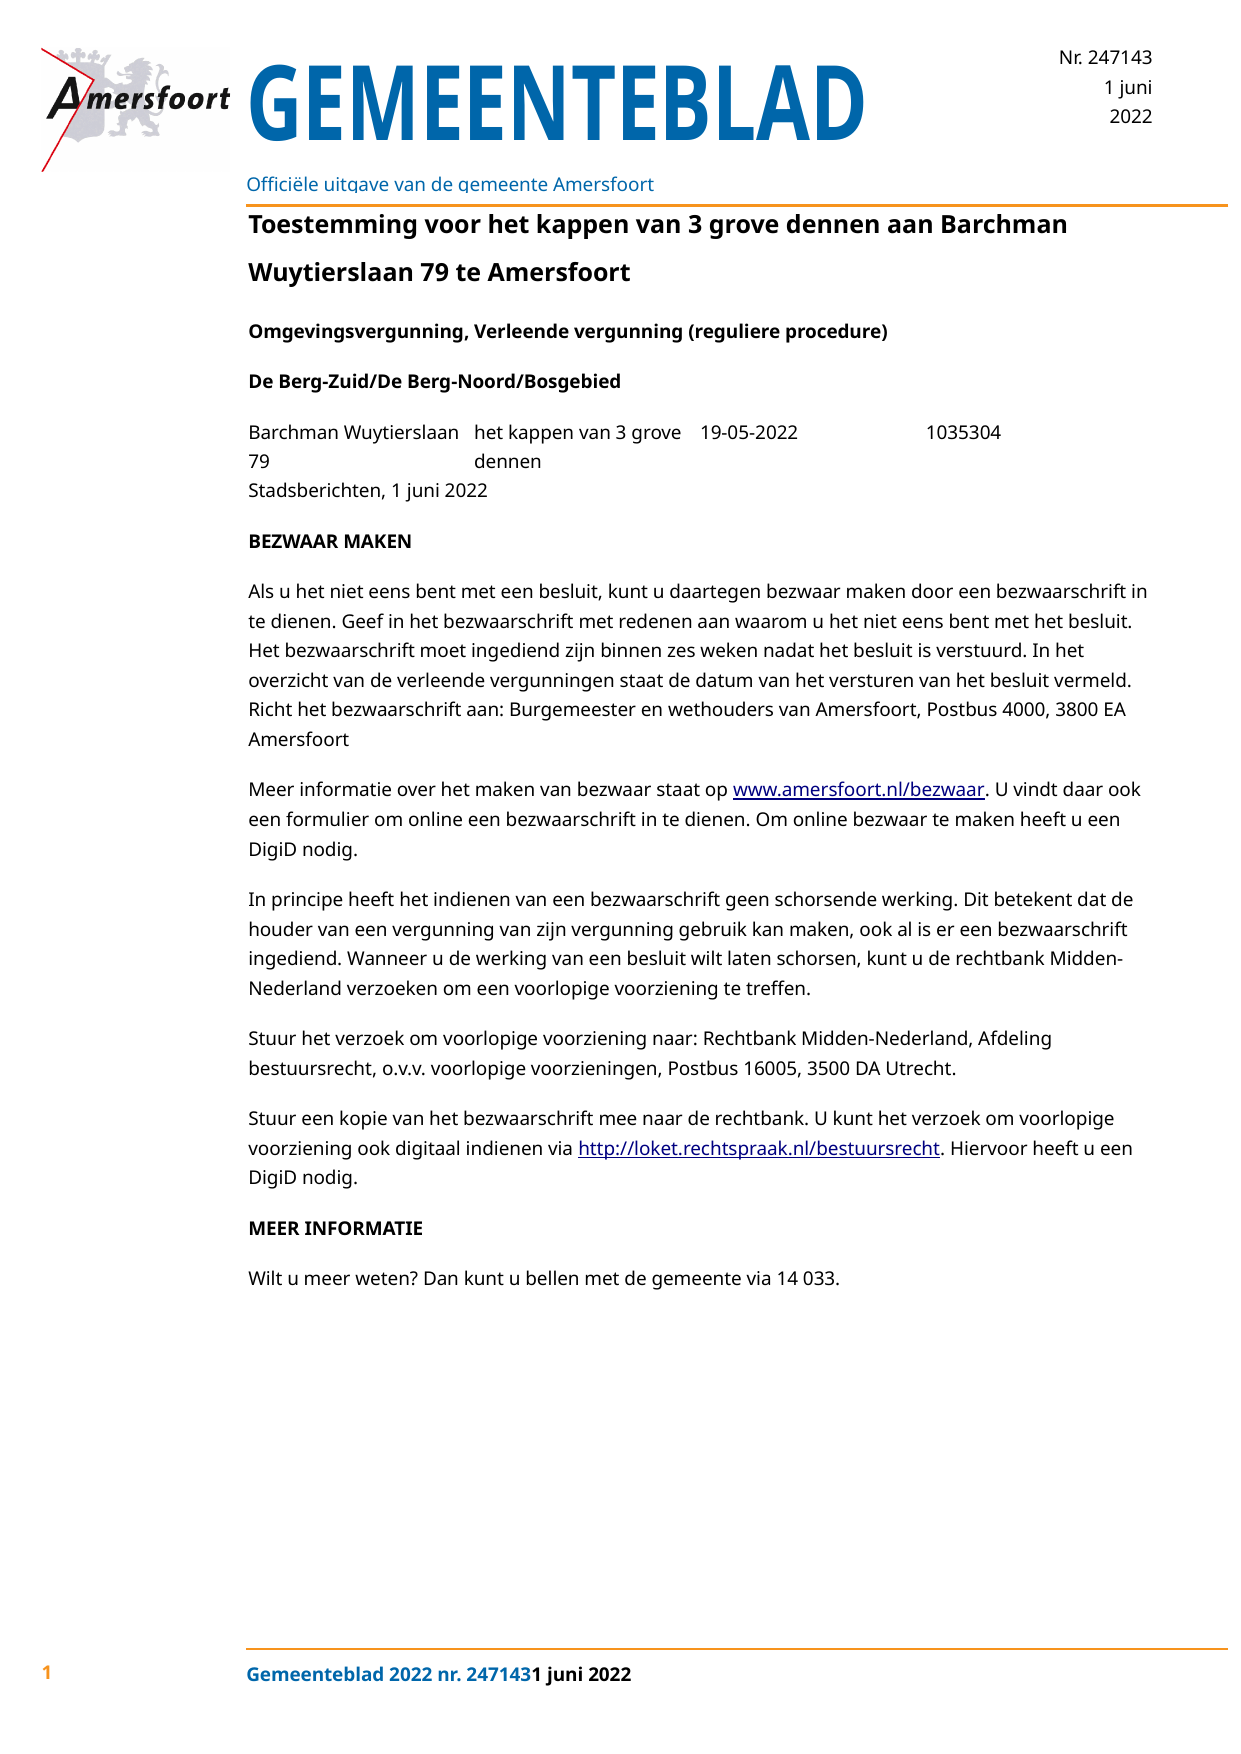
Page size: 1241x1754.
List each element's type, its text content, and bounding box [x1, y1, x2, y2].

text Wilt u meer weten? Dan kunt u bellen met de gemeente via 14 033. [248, 1265, 1152, 1291]
text Stuur het verzoek om voorlopige voorziening naar: Rechtbank Midden-Nederland, Afdeling bestuursrecht, o.v.v. voorlopige voorzieningen, Postbus 16005, 3500 DA Utrecht. [248, 1025, 1152, 1081]
text MEER INFORMATIE [248, 1215, 1152, 1241]
text Als u het niet eens bent met een besluit, kunt u daartegen bezwaar maken door een bezwaarschrift in te dienen. Geef in het bezwaarschrift met redenen aan waarom u het niet eens bent met het besluit. Het bezwaarschrift moet ingediend zijn binnen zes weken nadat het besluit is verstuurd. In het overzicht van de verleende vergunningen staat de datum van het versturen van het besluit vermeld. Richt het bezwaarschrift aan: Burgemeester en wethouders van Amersfoort, Postbus 4000, 3800 EA Amersfoort [248, 578, 1152, 752]
table_header 19-05-2022 [700, 419, 926, 474]
text Omgevingsvergunning, Verleende vergunning (reguliere procedure) [248, 318, 1152, 344]
text Stadsberichten, 1 juni 2022 [248, 477, 1152, 503]
text In principe heeft het indienen van een bezwaarschrift geen schorsende werking. Dit betekent dat de houder van een vergunning van zijn vergunning gebruik kan maken, ook al is er een bezwaarschrift ingediend. Wanneer u de werking van een besluit wilt laten schorsen, kunt u de rechtbank Midden-Nederland verzoeken om een voorlopige voorziening te treffen. [248, 886, 1152, 1001]
picture [41, 47, 231, 172]
table_header Barchman Wuytierslaan 79 [248, 419, 474, 474]
text Meer informatie over het maken van bezwaar staat op www.amersfoort.nl/bezwaar. U vindt daar ook een formulier om online een bezwaarschrift in te dienen. Om online bezwaar te maken heeft u een DigiD nodig. [248, 777, 1152, 861]
table_header het kappen van 3 grove dennen [474, 419, 700, 474]
text BEZWAAR MAKEN [248, 528, 1152, 553]
text De Berg-Zuid/De Berg-Noord/Bosgebied [248, 368, 1152, 394]
text Stuur een kopie van het bezwaarschrift mee naar de rechtbank. U kunt het verzoek om voorlopige voorziening ook digitaal indienen via http://loket.rechtspraak.nl/bestuursrecht. Hiervoor heeft u een DigiD nodig. [248, 1105, 1152, 1190]
table_header 1035304 [926, 419, 1152, 474]
text Toestemming voor het kappen van 3 grove dennen aan Barchman Wuytierslaan 79 te Amersfoort [248, 207, 1152, 288]
